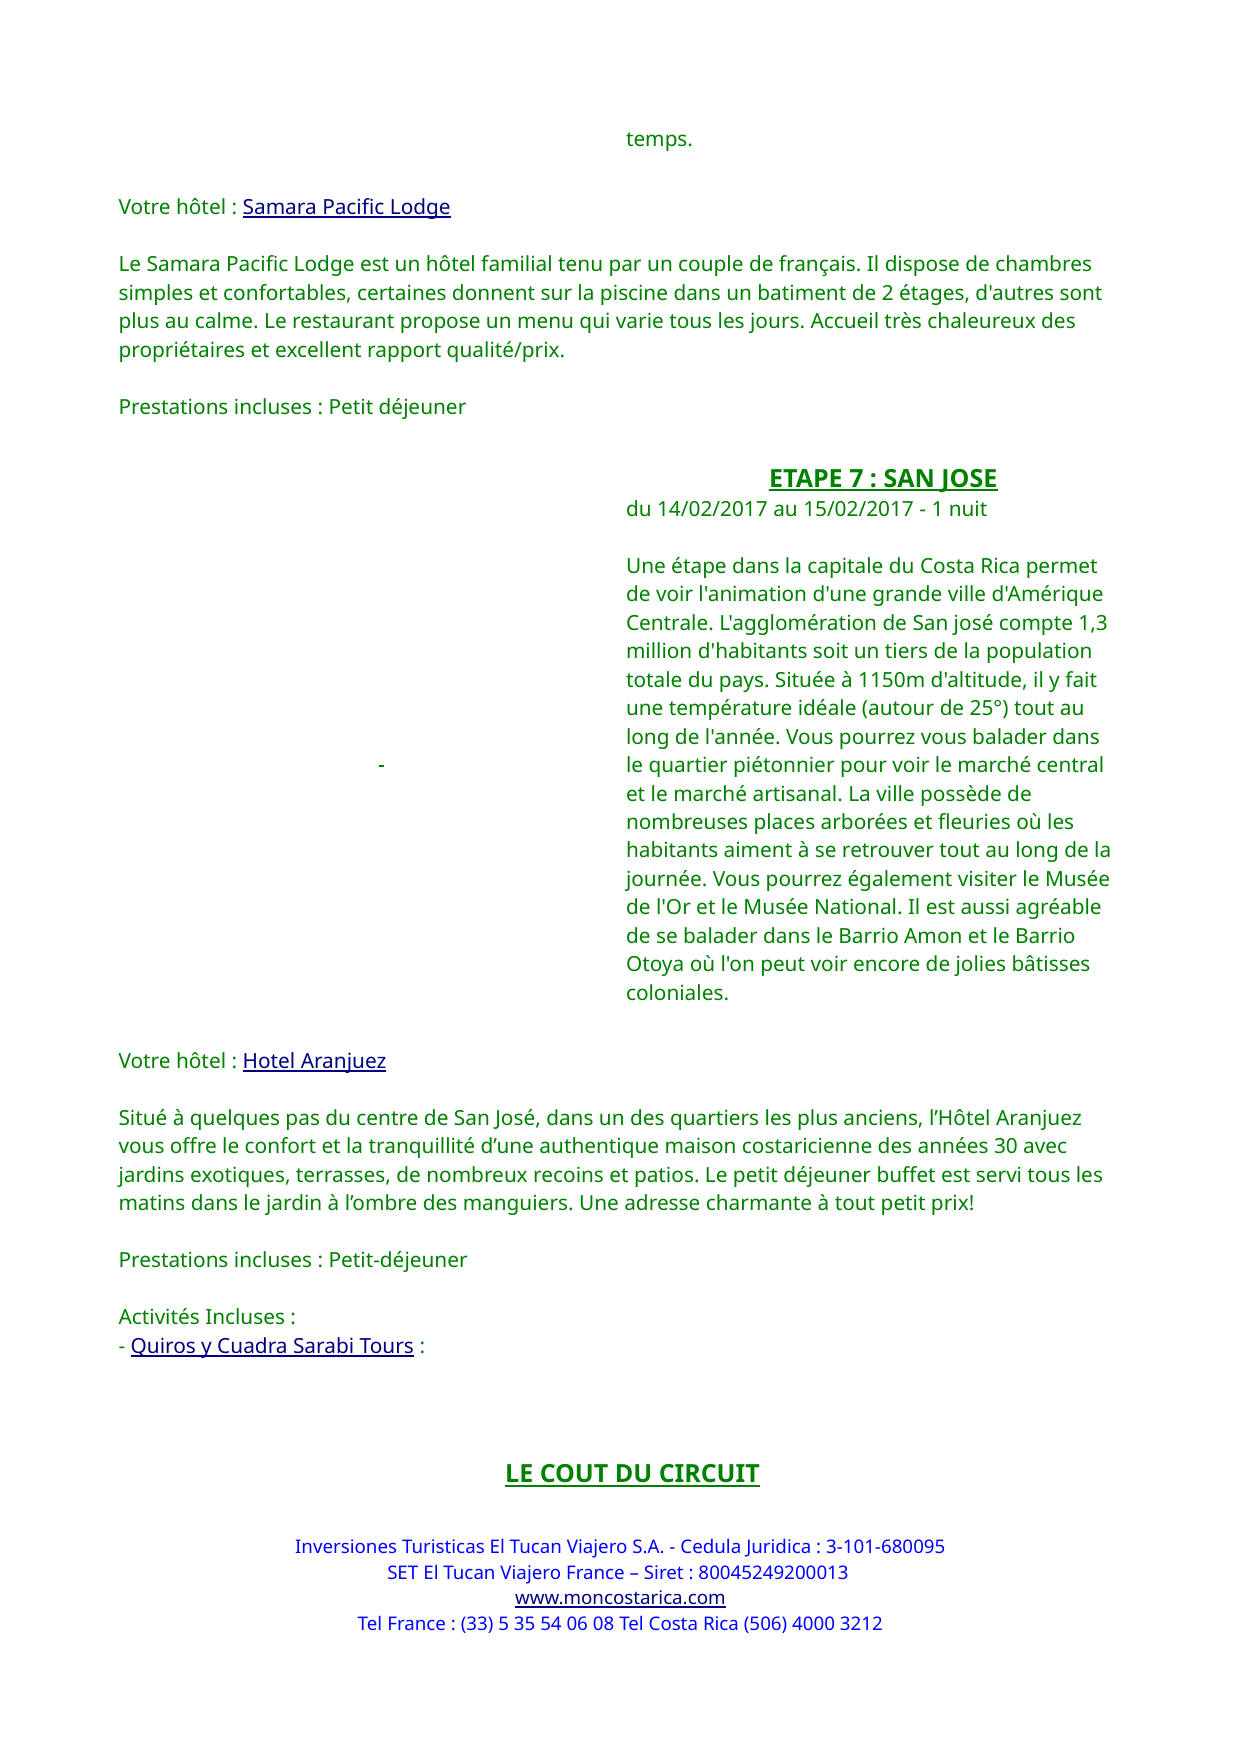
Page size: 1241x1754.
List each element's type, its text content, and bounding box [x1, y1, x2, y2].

text Activités Incluses : [118, 1302, 1122, 1331]
text Votre hôtel : Samara Pacific Lodge [118, 192, 1122, 221]
text Le Samara Pacific Lodge est un hôtel familial tenu par un couple de français. Il dispose de chambres simples et confortables, certaines donnent sur la piscine dans un batiment de 2 étages, d'autres sont plus au calme. Le restaurant propose un menu qui varie tous les jours. Accueil très chaleureux des propriétaires et excellent rapport qualité/prix. [118, 249, 1122, 363]
text Prestations incluses : Petit déjeuner [118, 392, 1122, 420]
text - Quiros y Cuadra Sarabi Tours : [118, 1331, 1122, 1359]
table_header [118, 118, 620, 158]
table_header [118, 455, 620, 1012]
text LE COUT DU CIRCUIT [118, 1456, 1146, 1490]
text Votre hôtel : Hotel Aranjuez [118, 1046, 1122, 1074]
text Prestations incluses : Petit-déjeuner [118, 1246, 1122, 1274]
text Situé à quelques pas du centre de San José, dans un des quartiers les plus anciens, l’Hôtel Aranjuez vous offre le confort et la tranquillité d’une authentique maison costaricienne des années 30 avec jardins exotiques, terrasses, de nombreux recoins et patios. Le petit déjeuner buffet est servi tous les matins dans le jardin à l’ombre des manguiers. Une adresse charmante à tout petit prix! [118, 1103, 1122, 1217]
table_header temps. [620, 118, 1122, 158]
table_header ETAPE 7 : SAN JOSE du 14/02/2017 au 15/02/2017 - 1 nuit Une étape dans la capitale du Costa Rica permet de voir l'animation d'une grande ville d'Amérique Centrale. L'agglomération de San josé compte 1,3 million d'habitants soit un tiers de la population totale du pays. Située à 1150m d'altitude, il y fait une température idéale (autour de 25°) tout au long de l'année. Vous pourrez vous balader dans le quartier piétonnier pour voir le marché central et le marché artisanal. La ville possède de nombreuses places arborées et fleuries où les habitants aiment à se retrouver tout au long de la journée. Vous pourrez également visiter le Musée de l'Or et le Musée National. Il est aussi agréable de se balader dans le Barrio Amon et le Barrio Otoya où l'on peut voir encore de jolies bâtisses coloniales. [620, 455, 1122, 1012]
